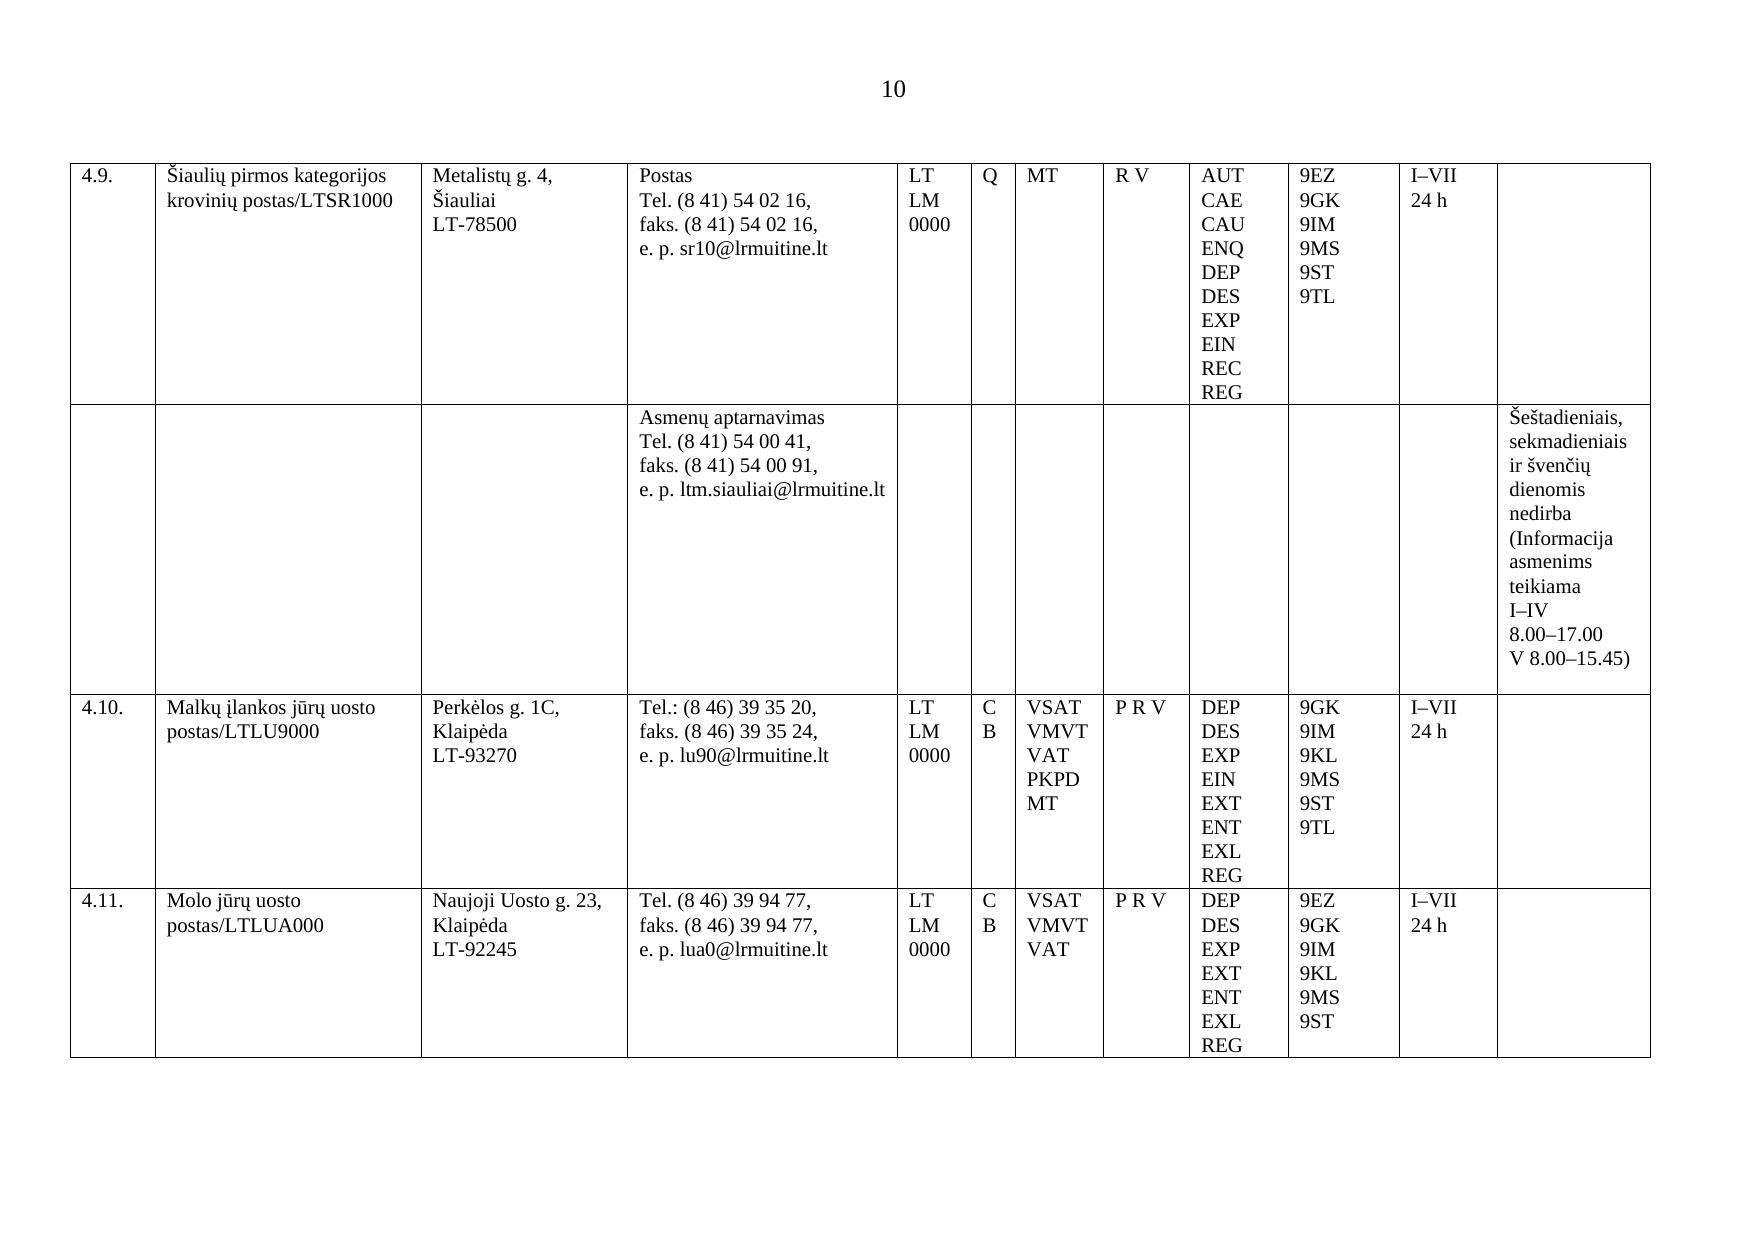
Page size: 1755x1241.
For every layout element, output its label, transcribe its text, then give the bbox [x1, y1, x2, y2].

table_cell Šiaulių pirmos kategorijos krovinių postas/LTSR1000 [156, 164, 421, 404]
table_cell Tel. (8 46) 39 94 77, faks. (8 46) 39 94 77, e. p. lua0@lrmuitine.lt [628, 889, 897, 1057]
table_cell [1400, 405, 1497, 694]
table_cell [1498, 695, 1650, 887]
table_cell LT LM 0000 [898, 164, 971, 404]
table_cell R V [1104, 164, 1189, 404]
table_cell 9GK 9IM 9KL 9MS 9ST 9TL [1289, 695, 1399, 887]
table_cell P R V [1104, 889, 1189, 1057]
table_cell MT [1016, 164, 1103, 404]
table_cell P R V [1104, 695, 1189, 887]
table_cell AUT CAE CAU ENQ DEP DES EXP EIN REC REG [1190, 164, 1288, 404]
table_cell 4.10. [71, 695, 155, 887]
table_cell [1016, 405, 1103, 694]
table_cell [1498, 889, 1650, 1057]
table_cell Q [972, 164, 1015, 404]
table_cell [1289, 405, 1399, 694]
table_cell [1104, 405, 1189, 694]
table_cell 4.11. [71, 889, 155, 1057]
table_cell LT LM 0000 [898, 889, 971, 1057]
table_cell DEP DES EXP EXT ENT EXL REG [1190, 889, 1288, 1057]
table_cell [972, 405, 1015, 694]
table_cell 4.9. [71, 164, 155, 404]
table_cell [898, 405, 971, 694]
table_cell Asmenų aptarnavimas Tel. (8 41) 54 00 41, faks. (8 41) 54 00 91, e. p. ltm.siauliai@lrmuitine.lt [628, 405, 897, 694]
table_cell [156, 405, 421, 694]
table_cell VSAT VMVT VAT [1016, 889, 1103, 1057]
table_cell 9EZ 9GK 9IM 9KL 9MS 9ST [1289, 889, 1399, 1057]
table_cell DEP DES EXP EIN EXT ENT EXL REG [1190, 695, 1288, 887]
table_cell [1190, 405, 1288, 694]
table_cell [71, 405, 155, 694]
table_cell I–VII 24 h [1400, 695, 1497, 887]
table_cell Postas Tel. (8 41) 54 02 16, faks. (8 41) 54 02 16, e. p. sr10@lrmuitine.lt [628, 164, 897, 404]
table_cell Malkų įlankos jūrų uosto postas/LTLU9000 [156, 695, 421, 887]
table_cell I–VII 24 h [1400, 164, 1497, 404]
table_cell [1498, 164, 1650, 404]
table_cell Metalistų g. 4, Šiauliai LT-78500 [422, 164, 627, 404]
table_cell 9EZ 9GK 9IM 9MS 9ST 9TL [1289, 164, 1399, 404]
table_cell Perkėlos g. 1C, Klaipėda LT-93270 [422, 695, 627, 887]
table_cell CB [972, 695, 1015, 887]
table_cell Molo jūrų uosto postas/LTLUA000 [156, 889, 421, 1057]
table_cell Naujoji Uosto g. 23, Klaipėda LT-92245 [422, 889, 627, 1057]
table_cell VSAT VMVT VAT PKPD MT [1016, 695, 1103, 887]
table_cell I–VII 24 h [1400, 889, 1497, 1057]
table_cell Šeštadieniais, sekmadieniais ir švenčių dienomis nedirba (Informacija asmenims teikiama I–IV 8.00–17.00 V 8.00–15.45) [1498, 405, 1650, 694]
table_cell [422, 405, 627, 694]
table_cell CB [972, 889, 1015, 1057]
table_cell LT LM 0000 [898, 695, 971, 887]
table_cell Tel.: (8 46) 39 35 20, faks. (8 46) 39 35 24, e. p. lu90@lrmuitine.lt [628, 695, 897, 887]
